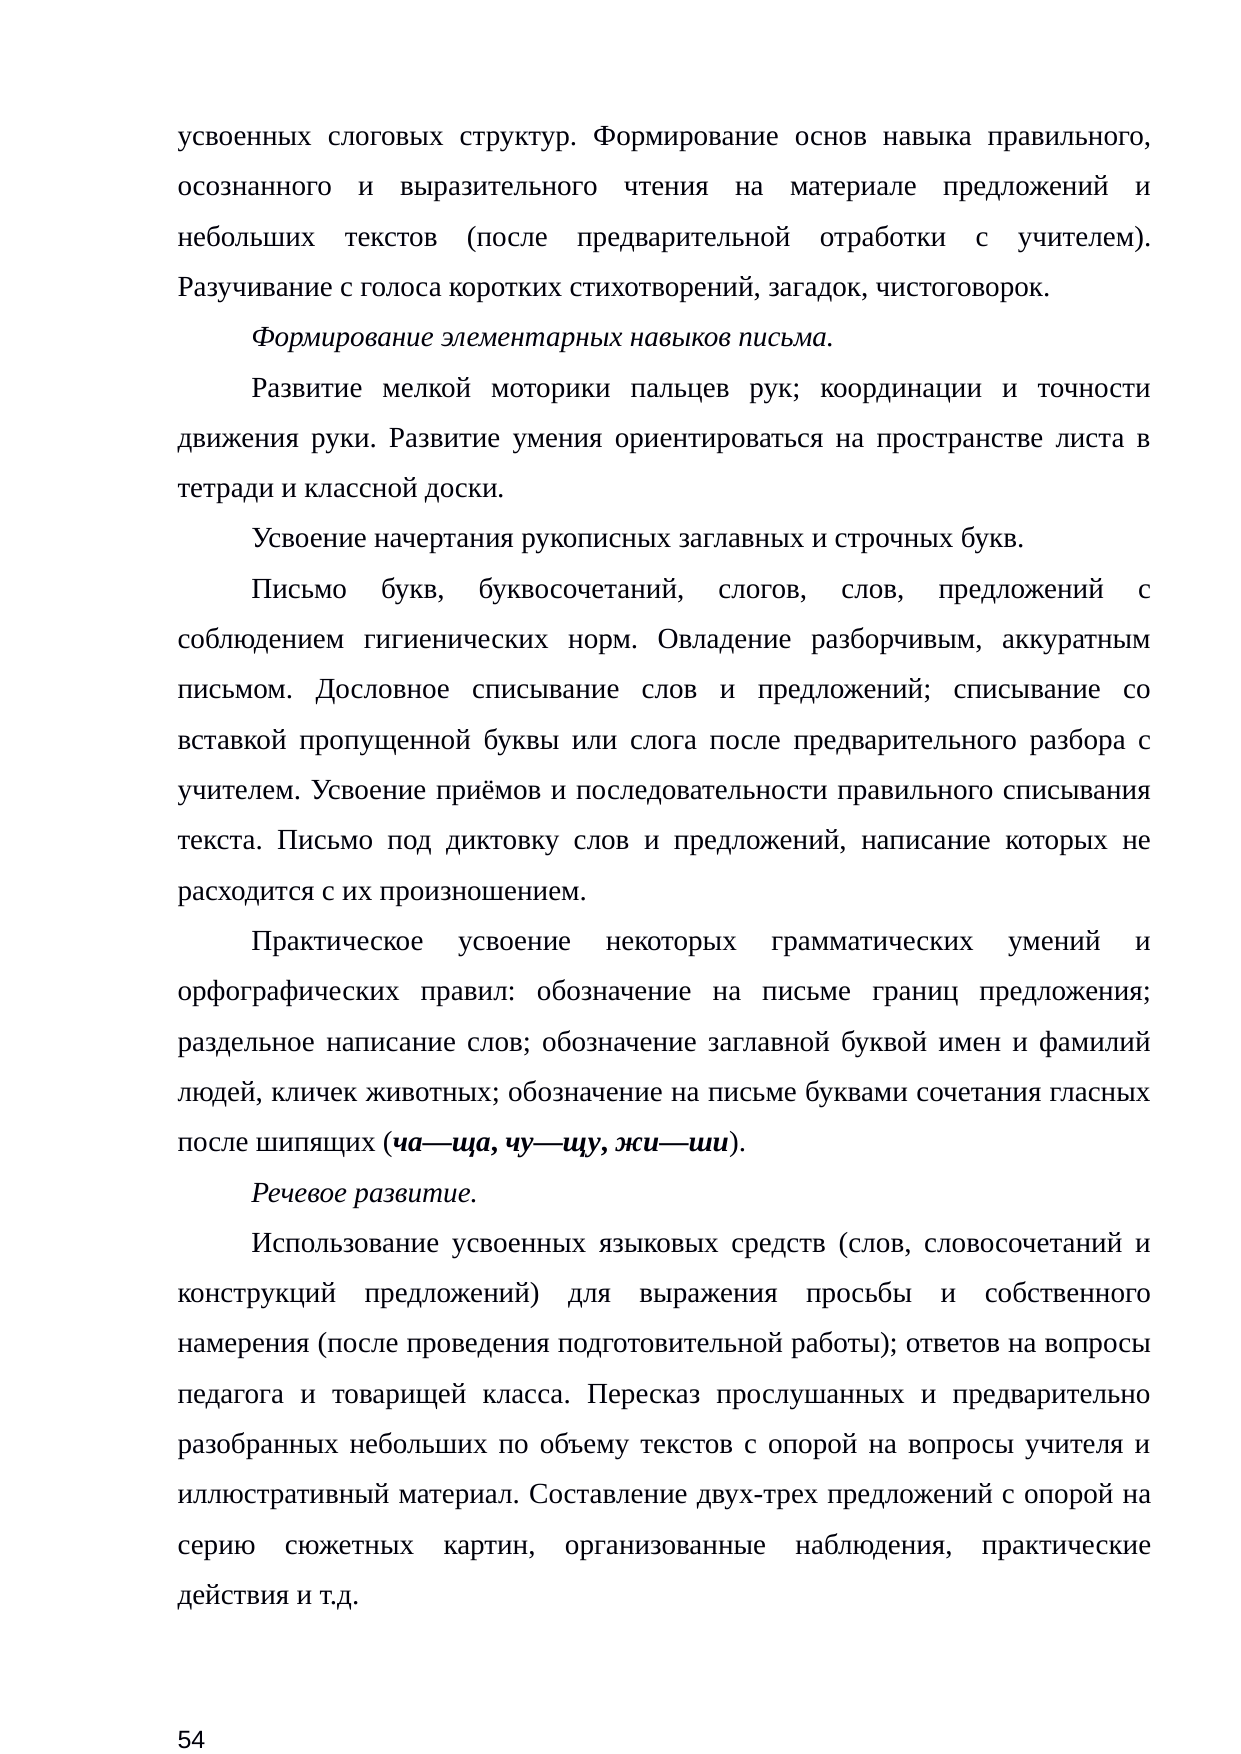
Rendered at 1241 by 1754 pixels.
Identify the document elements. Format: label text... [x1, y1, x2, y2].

text Развитие мелкой моторики пальцев рук; координации и точности движения руки. Развитие умения ориентироваться на пространстве листа в тетради и классной доски. [177, 370, 1152, 504]
text Формирование элементарных навыков письма. [177, 319, 1152, 353]
text Практическое усвоение некоторых грамматических умений и орфографических правил: обозначение на письме границ предложения; раздельное написание слов; обозначение заглавной буквой имен и фамилий людей, кличек животных; обозначение на письме буквами сочетания гласных после шипящих (ча—ща, чу—щу, жи—ши). [177, 923, 1152, 1158]
text Использование усвоенных языковых средств (слов, словосочетаний и конструкций предложений) для выражения просьбы и собственного намерения (после проведения подготовительной работы); ответов на вопросы педагога и товарищей класса. Пересказ прослушанных и предварительно разобранных небольших по объему текстов с опорой на вопросы учителя и иллюстративный материал. Составление двух-трех предложений с опорой на серию сюжетных картин, организованные наблюдения, практические действия и т.д. [177, 1225, 1152, 1611]
text Речевое развитие. [177, 1175, 1152, 1208]
text Усвоение начертания рукописных заглавных и строчных букв. [177, 521, 1152, 554]
text Письмо букв, буквосочетаний, слогов, слов, предложений с соблюдением гигиенических норм. Овладение разборчивым, аккуратным письмом. Дословное списывание слов и предложений; списывание со вставкой пропущенной буквы или слога после предварительного разбора с учителем. Усвоение приёмов и последовательности правильного списывания текста. Письмо под диктовку слов и предложений, написание которых не расходится с их произношением. [177, 571, 1152, 906]
text усвоенных слоговых структур. Формирование основ навыка правильного, осознанного и выразительного чтения на материале предложений и небольших текстов (после предварительной отработки с учителем). Разучивание с голоса коротких стихотворений, загадок, чистоговорок. [177, 118, 1152, 303]
